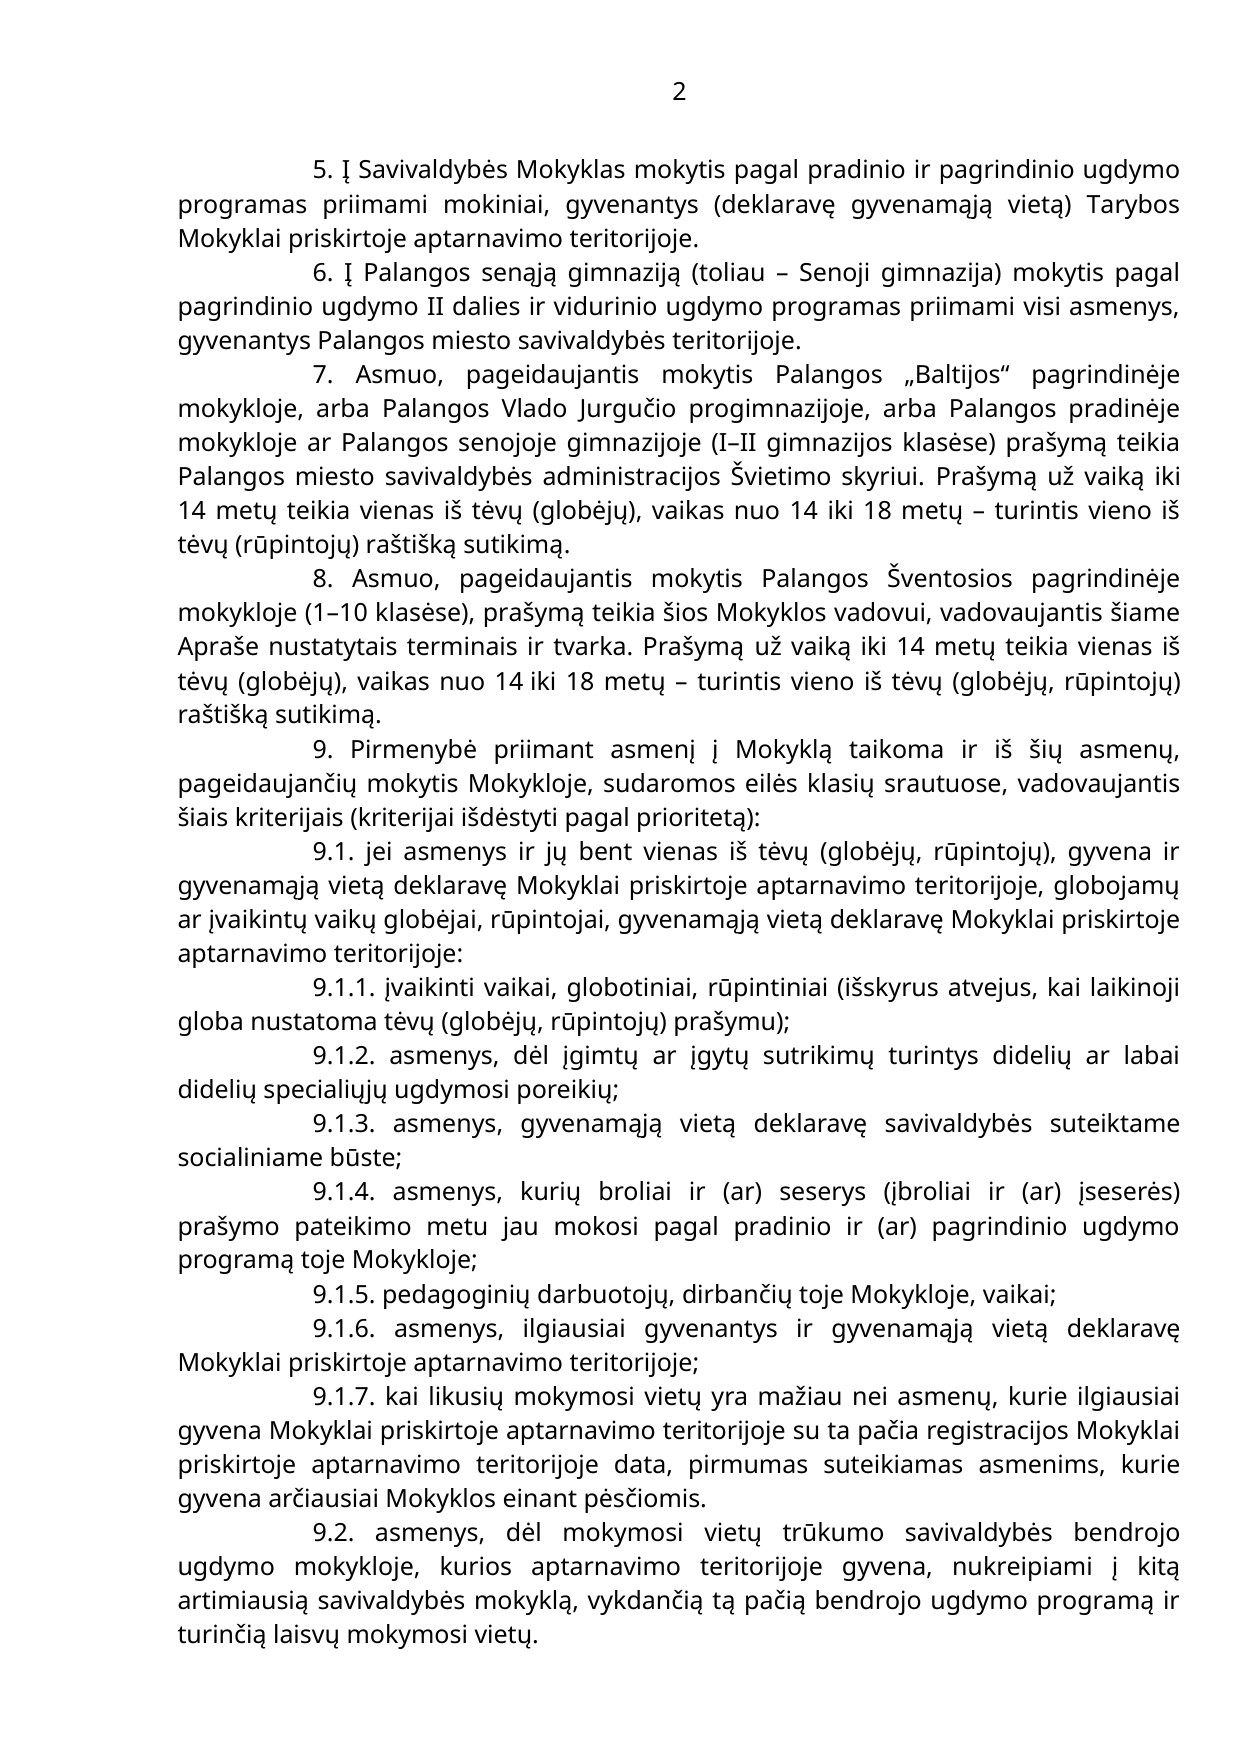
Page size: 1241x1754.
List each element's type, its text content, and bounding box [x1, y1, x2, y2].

text 9.2. asmenys, dėl mokymosi vietų trūkumo savivaldybės bendrojo ugdymo mokykloje, kurios aptarnavimo teritorijoje gyvena, nukreipiami į kitą artimiausią savivaldybės mokyklą, vykdančią tą pačią bendrojo ugdymo programą ir turinčią laisvų mokymosi vietų. [177, 1515, 1181, 1651]
text 9.1.2. asmenys, dėl įgimtų ar įgytų sutrikimų turintys didelių ar labai didelių specialiųjų ugdymosi poreikių; [177, 1038, 1181, 1106]
text 9.1.6. asmenys, ilgiausiai gyvenantys ir gyvenamąją vietą deklaravę Mokyklai priskirtoje aptarnavimo teritorijoje; [177, 1310, 1181, 1378]
text 6. Į Palangos senąją gimnaziją (toliau – Senoji gimnazija) mokytis pagal pagrindinio ugdymo II dalies ir vidurinio ugdymo programas priimami visi asmenys, gyvenantys Palangos miesto savivaldybės teritorijoje. [177, 254, 1181, 357]
text 9.1. jei asmenys ir jų bent vienas iš tėvų (globėjų, rūpintojų), gyvena ir gyvenamąją vietą deklaravę Mokyklai priskirtoje aptarnavimo teritorijoje, globojamų ar įvaikintų vaikų globėjai, rūpintojai, gyvenamąją vietą deklaravę Mokyklai priskirtoje aptarnavimo teritorijoje: [177, 833, 1181, 970]
text 9. Pirmenybė priimant asmenį į Mokyklą taikoma ir iš šių asmenų, pageidaujančių mokytis Mokykloje, sudaromos eilės klasių srautuose, vadovaujantis šiais kriterijais (kriterijai išdėstyti pagal prioritetą): [177, 731, 1181, 833]
text 9.1.1. įvaikinti vaikai, globotiniai, rūpintiniai (išskyrus atvejus, kai laikinoji globa nustatoma tėvų (globėjų, rūpintojų) prašymu); [177, 970, 1181, 1038]
text 8. Asmuo, pageidaujantis mokytis Palangos Šventosios pagrindinėje mokykloje (1–10 klasėse), prašymą teikia šios Mokyklos vadovui, vadovaujantis šiame Apraše nustatytais terminais ir tvarka. Prašymą už vaiką iki 14 metų teikia vienas iš tėvų (globėjų), vaikas nuo 14 iki 18 metų – turintis vieno iš tėvų (globėjų, rūpintojų) raštišką sutikimą. [177, 561, 1181, 731]
text 9.1.3. asmenys, gyvenamąją vietą deklaravę savivaldybės suteiktame socialiniame būste; [177, 1106, 1181, 1174]
text 5. Į Savivaldybės Mokyklas mokytis pagal pradinio ir pagrindinio ugdymo programas priimami mokiniai, gyvenantys (deklaravę gyvenamąją vietą) Tarybos Mokyklai priskirtoje aptarnavimo teritorijoje. [177, 152, 1181, 254]
text 7. Asmuo, pageidaujantis mokytis Palangos „Baltijos“ pagrindinėje mokykloje, arba Palangos Vlado Jurgučio progimnazijoje, arba Palangos pradinėje mokykloje ar Palangos senojoje gimnazijoje (I–II gimnazijos klasėse) prašymą teikia Palangos miesto savivaldybės administracijos Švietimo skyriui. Prašymą už vaiką iki 14 metų teikia vienas iš tėvų (globėjų), vaikas nuo 14 iki 18 metų – turintis vieno iš tėvų (rūpintojų) raštišką sutikimą. [177, 357, 1181, 561]
text 9.1.5. pedagoginių darbuotojų, dirbančių toje Mokykloje, vaikai; [177, 1276, 1181, 1310]
text 9.1.7. kai likusių mokymosi vietų yra mažiau nei asmenų, kurie ilgiausiai gyvena Mokyklai priskirtoje aptarnavimo teritorijoje su ta pačia registracijos Mokyklai priskirtoje aptarnavimo teritorijoje data, pirmumas suteikiamas asmenims, kurie gyvena arčiausiai Mokyklos einant pėsčiomis. [177, 1378, 1181, 1515]
text 9.1.4. asmenys, kurių broliai ir (ar) seserys (įbroliai ir (ar) įseserės) prašymo pateikimo metu jau mokosi pagal pradinio ir (ar) pagrindinio ugdymo programą toje Mokykloje; [177, 1174, 1181, 1276]
